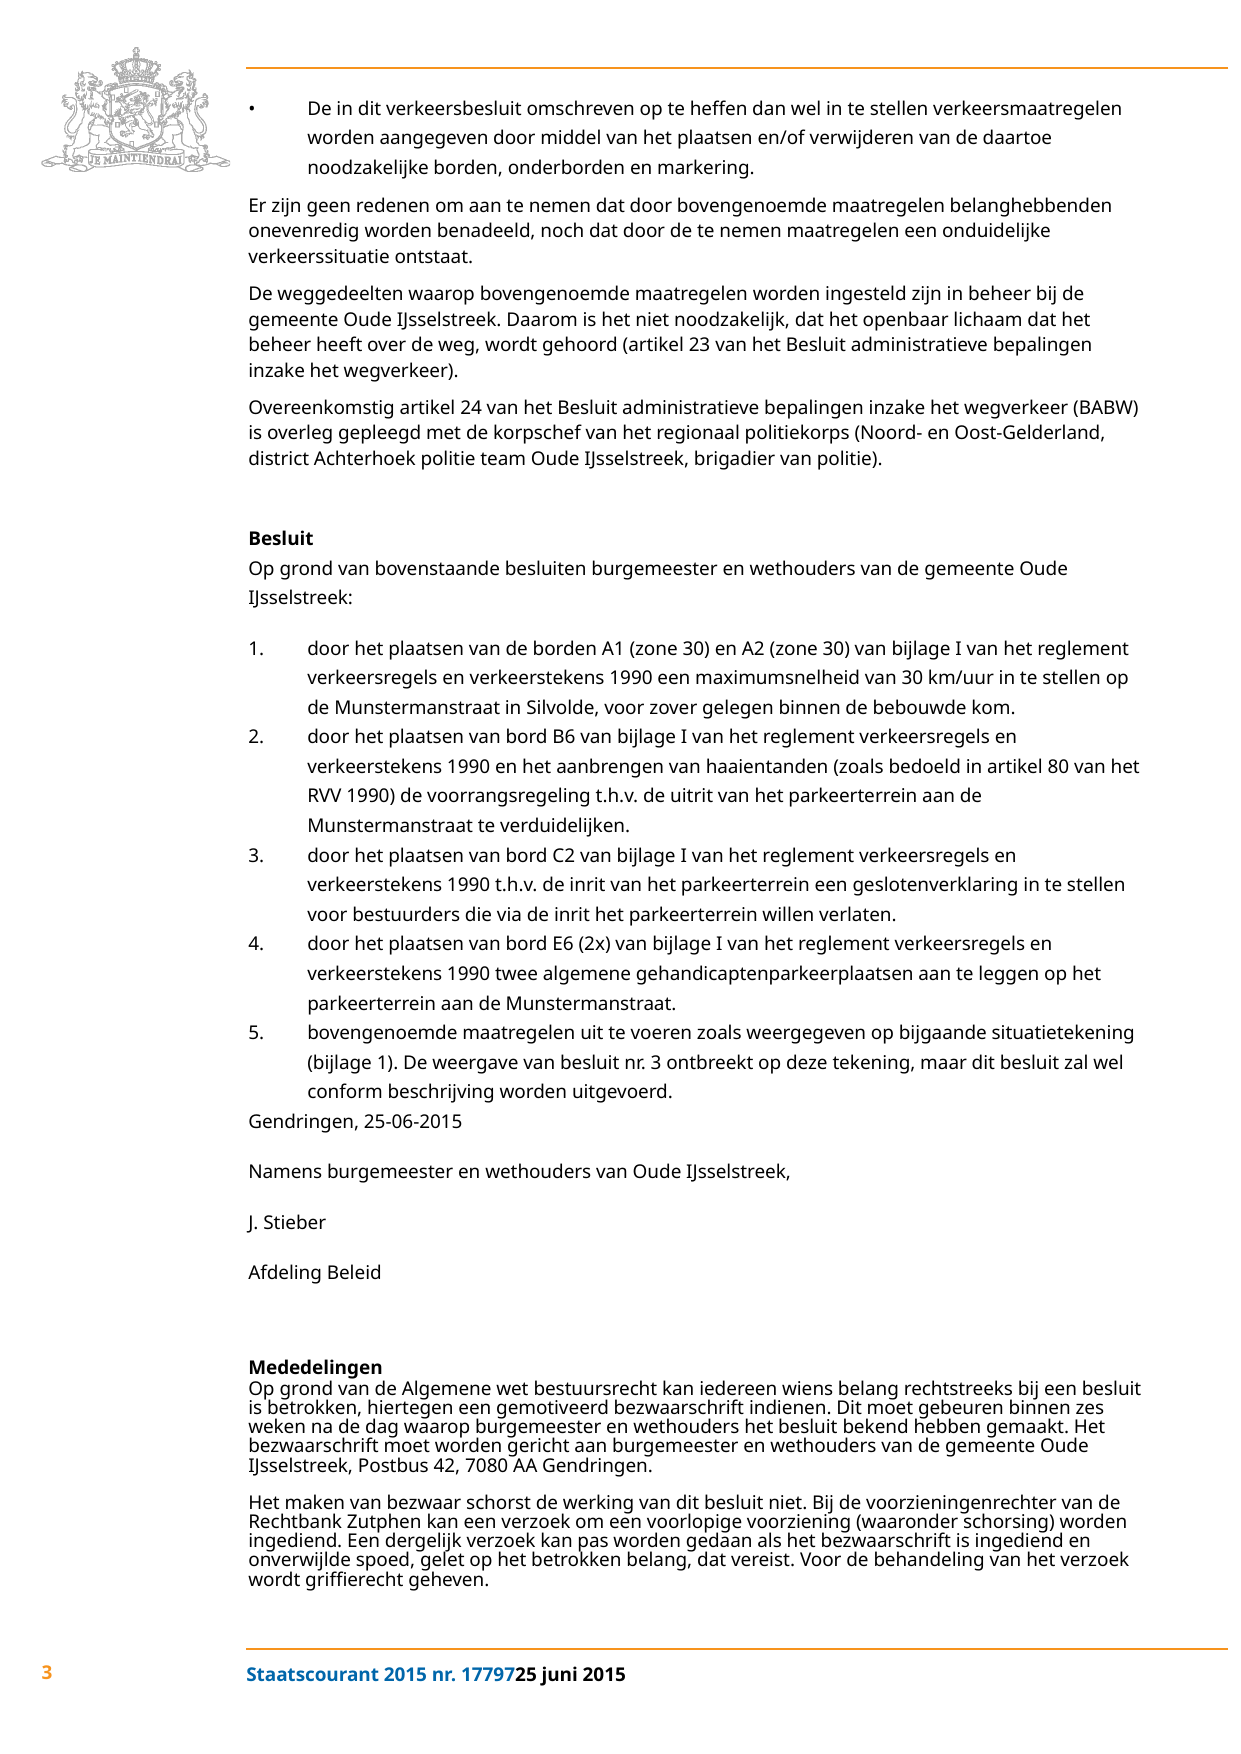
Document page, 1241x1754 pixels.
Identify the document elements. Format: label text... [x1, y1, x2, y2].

picture [41, 47, 231, 172]
list door het plaatsen van bord C2 van bijlage I van het reglement verkeersregels en verkeerstekens 1990 t.h.v. de inrit van het parkeerterrein een geslotenverklaring in te stellen voor bestuurders die via de inrit het parkeerterrein willen verlaten. [248, 842, 1152, 927]
list door het plaatsen van de borden A1 (zone 30) en A2 (zone 30) van bijlage I van het reglement verkeersregels en verkeerstekens 1990 een maximumsnelheid van 30 km/uur in te stellen op de Munstermanstraat in Silvolde, voor zover gelegen binnen de bebouwde kom. [248, 635, 1152, 719]
text Gendringen, 25-06-2015 [248, 1108, 1152, 1134]
list De in dit verkeersbesluit omschreven op te heffen dan wel in te stellen verkeersmaatregelen worden aangegeven door middel van het plaatsen en/of verwijderen van de daartoe noodzakelijke borden, onderborden en markering. [248, 95, 1152, 180]
text Er zijn geen redenen om aan te nemen dat door bovengenoemde maatregelen belanghebbenden onevenredig worden benadeeld, noch dat door de te nemen maatregelen een onduidelijke verkeerssituatie ontstaat. [248, 192, 1152, 269]
text Het maken van bezwaar schorst de werking van dit besluit niet. Bij de voorzieningenrechter van de Rechtbank Zutphen kan een verzoek om een voorlopige voorziening (waaronder schorsing) worden ingediend. Een dergelijk verzoek kan pas worden gedaan als het bezwaarschrift is ingediend en onverwijlde spoed, gelet op het betrokken belang, dat vereist. Voor de behandeling van het verzoek wordt griffierecht geheven. [248, 1494, 1152, 1590]
list bovengenoemde maatregelen uit te voeren zoals weergegeven op bijgaande situatietekening (bijlage 1). De weergave van besluit nr. 3 ontbreekt op deze tekening, maar dit besluit zal wel conform beschrijving worden uitgevoerd. [248, 1019, 1152, 1104]
text Op grond van de Algemene wet bestuursrecht kan iedereen wiens belang rechtstreeks bij een besluit is betrokken, hiertegen een gemotiveerd bezwaarschrift indienen. Dit moet gebeuren binnen zes weken na de dag waarop burgemeester en wethouders het besluit bekend hebben gemaakt. Het bezwaarschrift moet worden gericht aan burgemeester en wethouders van de gemeente Oude IJsselstreek, Postbus 42, 7080 AA Gendringen. [248, 1379, 1152, 1476]
text Namens burgemeester en wethouders van Oude IJsselstreek, [248, 1158, 1152, 1184]
text De weggedeelten waarop bovengenoemde maatregelen worden ingesteld zijn in beheer bij de gemeente Oude IJsselstreek. Daarom is het niet noodzakelijk, dat het openbaar lichaam dat het beheer heeft over de weg, wordt gehoord (artikel 23 van het Besluit administratieve bepalingen inzake het wegverkeer). [248, 280, 1152, 383]
text Besluit [248, 525, 1152, 551]
text Afdeling Beleid [248, 1259, 1152, 1285]
text Overeenkomstig artikel 24 van het Besluit administratieve bepalingen inzake het wegverkeer (BABW) is overleg gepleegd met de korpschef van het regionaal politiekorps (Noord- en Oost-Gelderland, district Achterhoek politie team Oude IJsselstreek, brigadier van politie). [248, 394, 1152, 471]
list door het plaatsen van bord B6 van bijlage I van het reglement verkeersregels en verkeerstekens 1990 en het aanbrengen van haaientanden (zoals bedoeld in artikel 80 van het RVV 1990) de voorrangsregeling t.h.v. de uitrit van het parkeerterrein aan de Munstermanstraat te verduidelijken. [248, 723, 1152, 838]
text Mededelingen [248, 1354, 1152, 1379]
text J. Stieber [248, 1209, 1152, 1234]
text Op grond van bovenstaande besluiten burgemeester en wethouders van de gemeente Oude IJsselstreek: [248, 555, 1152, 610]
list door het plaatsen van bord E6 (2x) van bijlage I van het reglement verkeersregels en verkeerstekens 1990 twee algemene gehandicaptenparkeerplaatsen aan te leggen op het parkeerterrein aan de Munstermanstraat. [248, 931, 1152, 1015]
